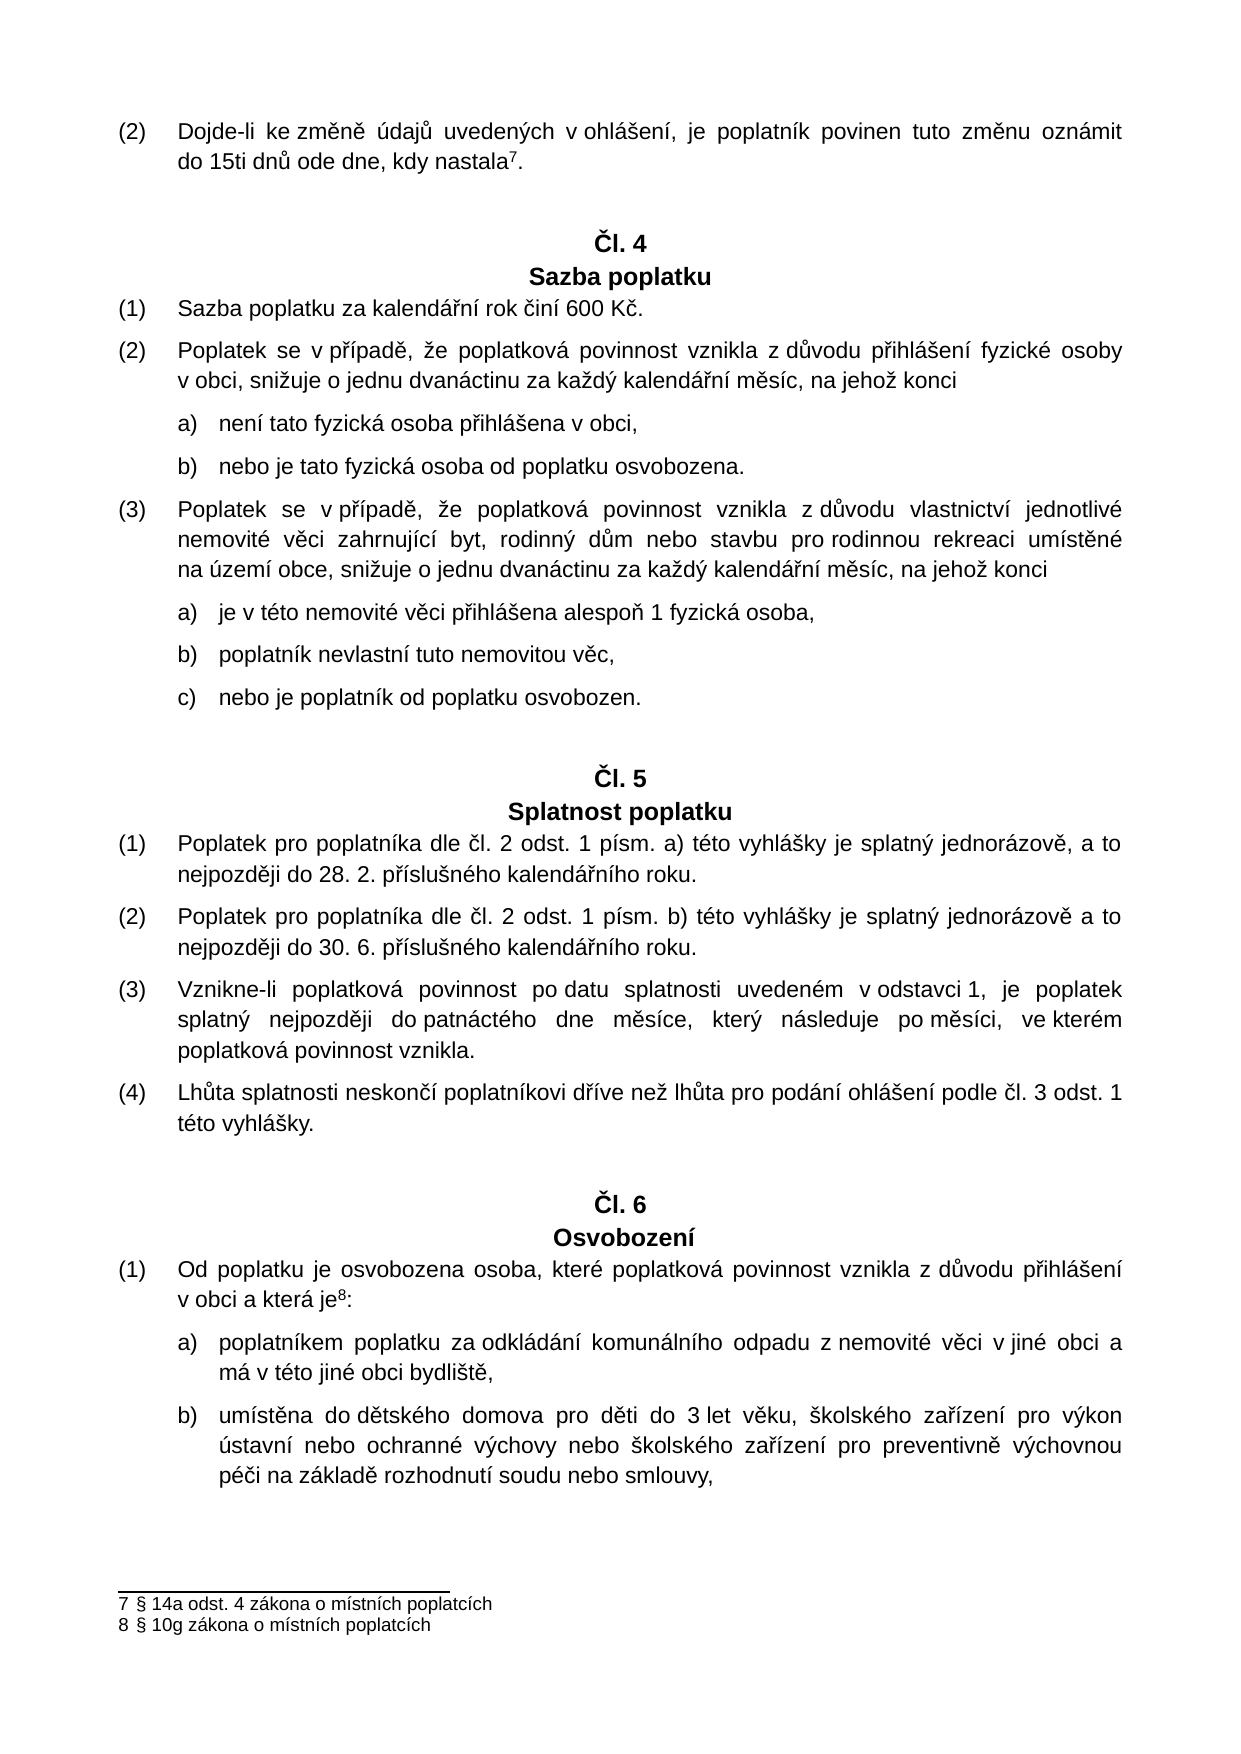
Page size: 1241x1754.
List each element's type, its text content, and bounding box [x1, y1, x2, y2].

list Od poplatku je osvobozena osoba, které poplatková povinnost vznikla z důvodu přihlášení v obci a která je: [118, 1256, 1122, 1312]
list § 10g zákona o místních poplatcích [118, 1614, 1122, 1635]
list nebo je tato fyzická osoba od poplatku osvobozena. [177, 453, 1122, 479]
subtitle Čl. 5 Splatnost poplatku [118, 764, 1122, 826]
list Poplatek pro poplatníka dle čl. 2 odst. 1 písm. a) této vyhlášky je splatný jednorázově, a to nejpozději do 28. 2. příslušného kalendářního roku. [118, 830, 1122, 887]
list poplatník nevlastní tuto nemovitou věc, [177, 641, 1122, 668]
list nebo je poplatník od poplatku osvobozen. [177, 684, 1122, 711]
list poplatníkem poplatku za odkládání komunálního odpadu z nemovité věci v jiné obci a má v této jiné obci bydliště, [177, 1329, 1122, 1385]
list Lhůta splatnosti neskončí poplatníkovi dříve než lhůta pro podání ohlášení podle čl. 3 odst. 1 této vyhlášky. [118, 1079, 1122, 1136]
list Dojde-li ke změně údajů uvedených v ohlášení, je poplatník povinen tuto změnu oznámit do 15ti dnů ode dne, kdy nastala. [118, 118, 1122, 175]
list § 14a odst. 4 zákona o místních poplatcích [118, 1592, 1122, 1614]
list není tato fyzická osoba přihlášena v obci, [177, 410, 1122, 437]
list umístěna do dětského domova pro děti do 3 let věku, školského zařízení pro výkon ústavní nebo ochranné výchovy nebo školského zařízení pro preventivně výchovnou péči na základě rozhodnutí soudu nebo smlouvy, [177, 1402, 1122, 1488]
list je v této nemovité věci přihlášena alespoň 1 fyzická osoba, [177, 599, 1122, 625]
list Poplatek se v případě, že poplatková povinnost vznikla z důvodu vlastnictví jednotlivé nemovité věci zahrnující byt, rodinný dům nebo stavbu pro rodinnou rekreaci umístěné na území obce, snižuje o jednu dvanáctinu za každý kalendářní měsíc, na jehož konci [118, 496, 1122, 582]
list Poplatek se v případě, že poplatková povinnost vznikla z důvodu přihlášení fyzické osoby v obci, snižuje o jednu dvanáctinu za každý kalendářní měsíc, na jehož konci [118, 337, 1122, 394]
list Vznikne-li poplatková povinnost po datu splatnosti uvedeném v odstavci 1, je poplatek splatný nejpozději do patnáctého dne měsíce, který následuje po měsíci, ve kterém poplatková povinnost vznikla. [118, 976, 1122, 1063]
subtitle Čl. 6 Osvobození [118, 1190, 1122, 1252]
list Sazba poplatku za kalendářní rok činí 600 Kč. [118, 294, 1122, 321]
list Poplatek pro poplatníka dle čl. 2 odst. 1 písm. b) této vyhlášky je splatný jednorázově a to nejpozději do 30. 6. příslušného kalendářního roku. [118, 903, 1122, 960]
subtitle Čl. 4 Sazba poplatku [118, 228, 1122, 290]
